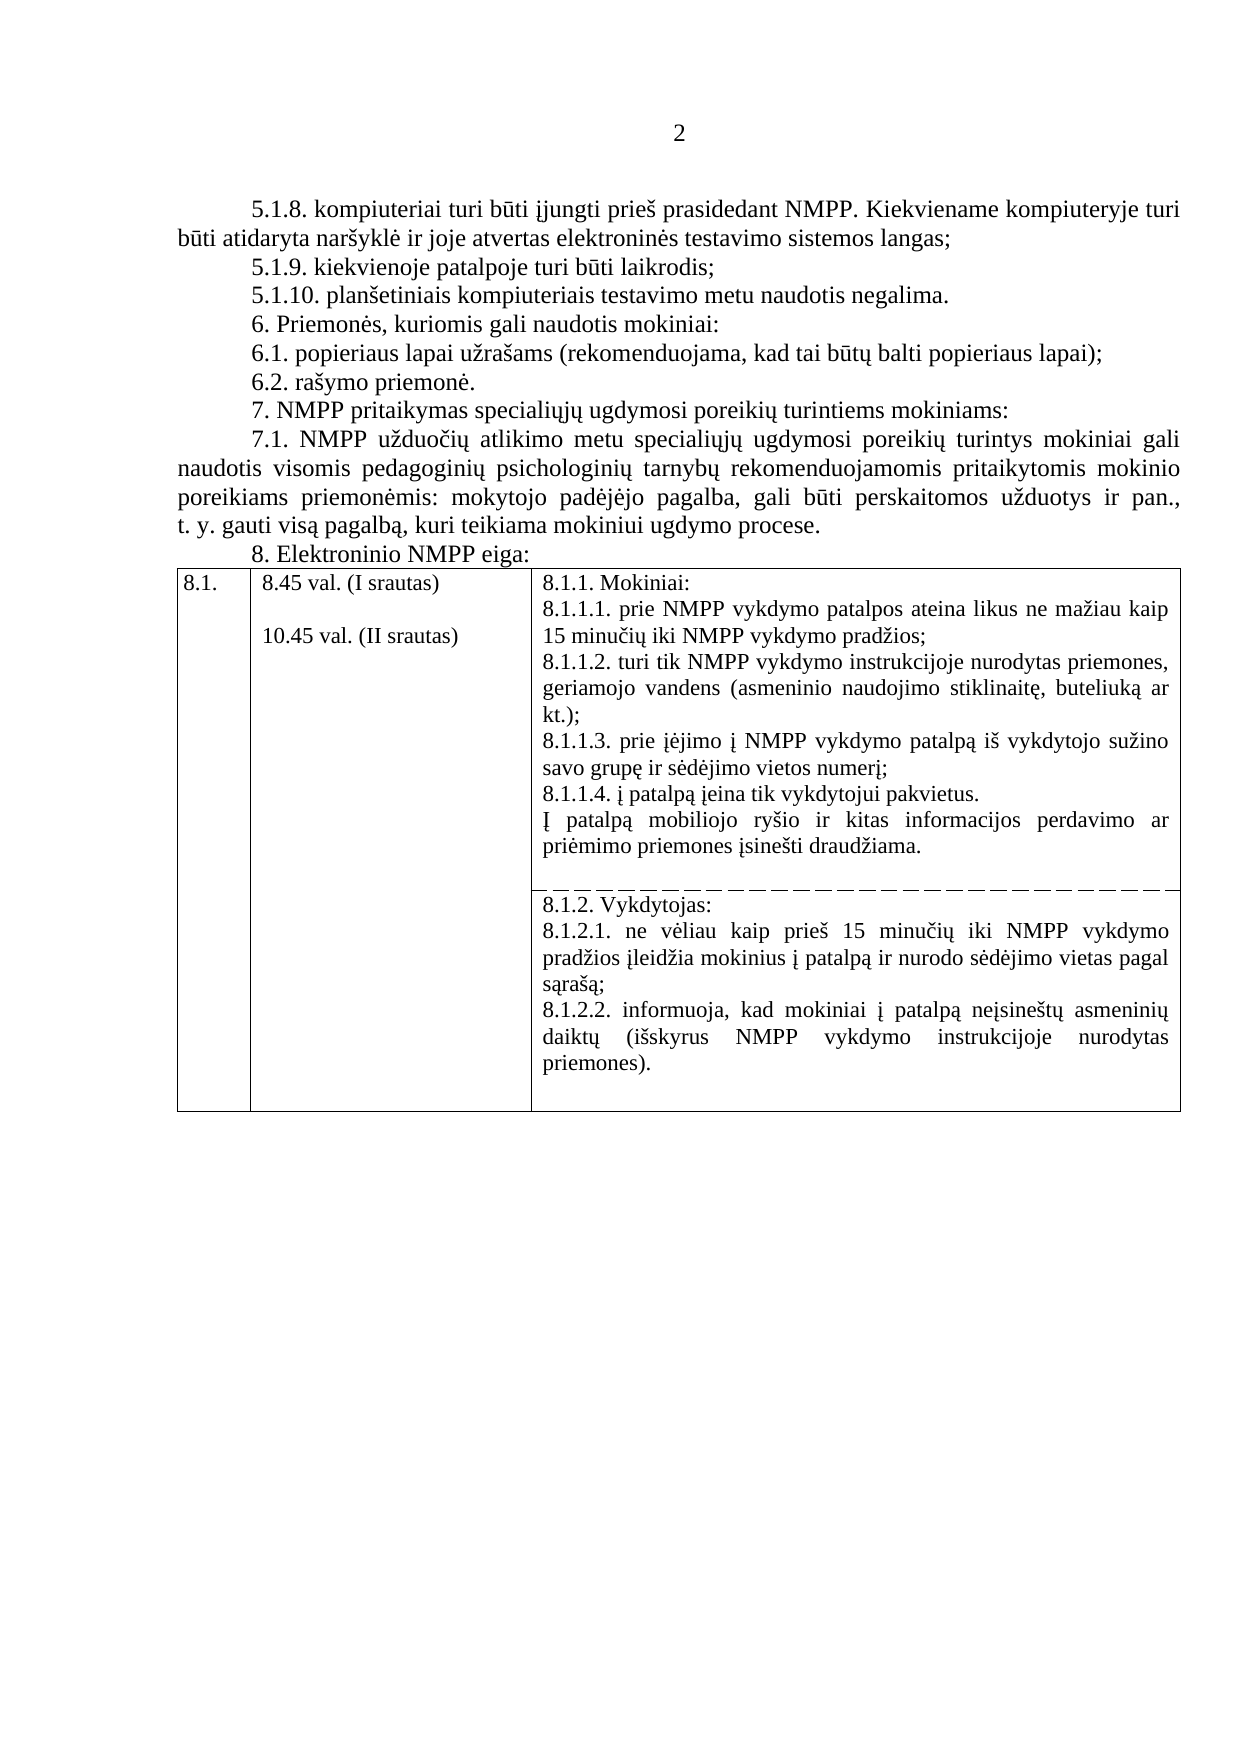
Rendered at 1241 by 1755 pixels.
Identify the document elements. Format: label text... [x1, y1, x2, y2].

text 8. Elektroninio NMPP eiga: [177, 539, 1181, 568]
text 5.1.9. kiekvienoje patalpoje turi būti laikrodis; [177, 252, 1181, 281]
text 6.1. popieriaus lapai užrašams (rekomenduojama, kad tai būtų balti popieriaus lapai); [177, 338, 1181, 367]
table_header 8.1.1. Mokiniai: 8.1.1.1. prie NMPP vykdymo patalpos ateina likus ne mažiau kaip 15 minučių iki NMPP vykdymo pradžios; 8.1.1.2. turi tik NMPP vykdymo instrukcijoje nurodytas priemones, geriamojo vandens (asmeninio naudojimo stiklinaitę, buteliuką ar kt.); 8.1.1.3. prie įėjimo į NMPP vykdymo patalpą iš vykdytojo sužino savo grupę ir sėdėjimo vietos numerį; 8.1.1.4. į patalpą įeina tik vykdytojui pakvietus. Į patalpą mobiliojo ryšio ir kitas informacijos perdavimo ar priėmimo priemones įsinešti draudžiama. [532, 569, 1180, 890]
table_cell 8.1.2. Vykdytojas: 8.1.2.1. ne vėliau kaip prieš 15 minučių iki NMPP vykdymo pradžios įleidžia mokinius į patalpą ir nurodo sėdėjimo vietas pagal sąrašą; 8.1.2.2. informuoja, kad mokiniai į patalpą neįsineštų asmeninių daiktų (išskyrus NMPP vykdymo instrukcijoje nurodytas priemones). [532, 890, 1180, 1111]
text 6. Priemonės, kuriomis gali naudotis mokiniai: [177, 309, 1181, 338]
table_header 8.1. [178, 569, 250, 1111]
text 5.1.10. planšetiniais kompiuteriais testavimo metu naudotis negalima. [177, 281, 1181, 309]
table_header 8.45 val. (I srautas) 10.45 val. (II srautas) [251, 569, 531, 890]
text 7. NMPP pritaikymas specialiųjų ugdymosi poreikių turintiems mokiniams: [177, 396, 1181, 424]
text 5.1.8. kompiuteriai turi būti įjungti prieš prasidedant NMPP. Kiekviename kompiuteryje turi būti atidaryta naršyklė ir joje atvertas elektroninės testavimo sistemos langas; [177, 194, 1181, 252]
table_cell [251, 890, 531, 1111]
text 6.2. rašymo priemonė. [177, 367, 1181, 396]
text 7.1. NMPP užduočių atlikimo metu specialiųjų ugdymosi poreikių turintys mokiniai gali naudotis visomis pedagoginių psichologinių tarnybų rekomenduojamomis pritaikytomis mokinio poreikiams priemonėmis: mokytojo padėjėjo pagalba, gali būti perskaitomos užduotys ir pan., t. y. gauti visą pagalbą, kuri teikiama mokiniui ugdymo procese. [177, 424, 1181, 539]
